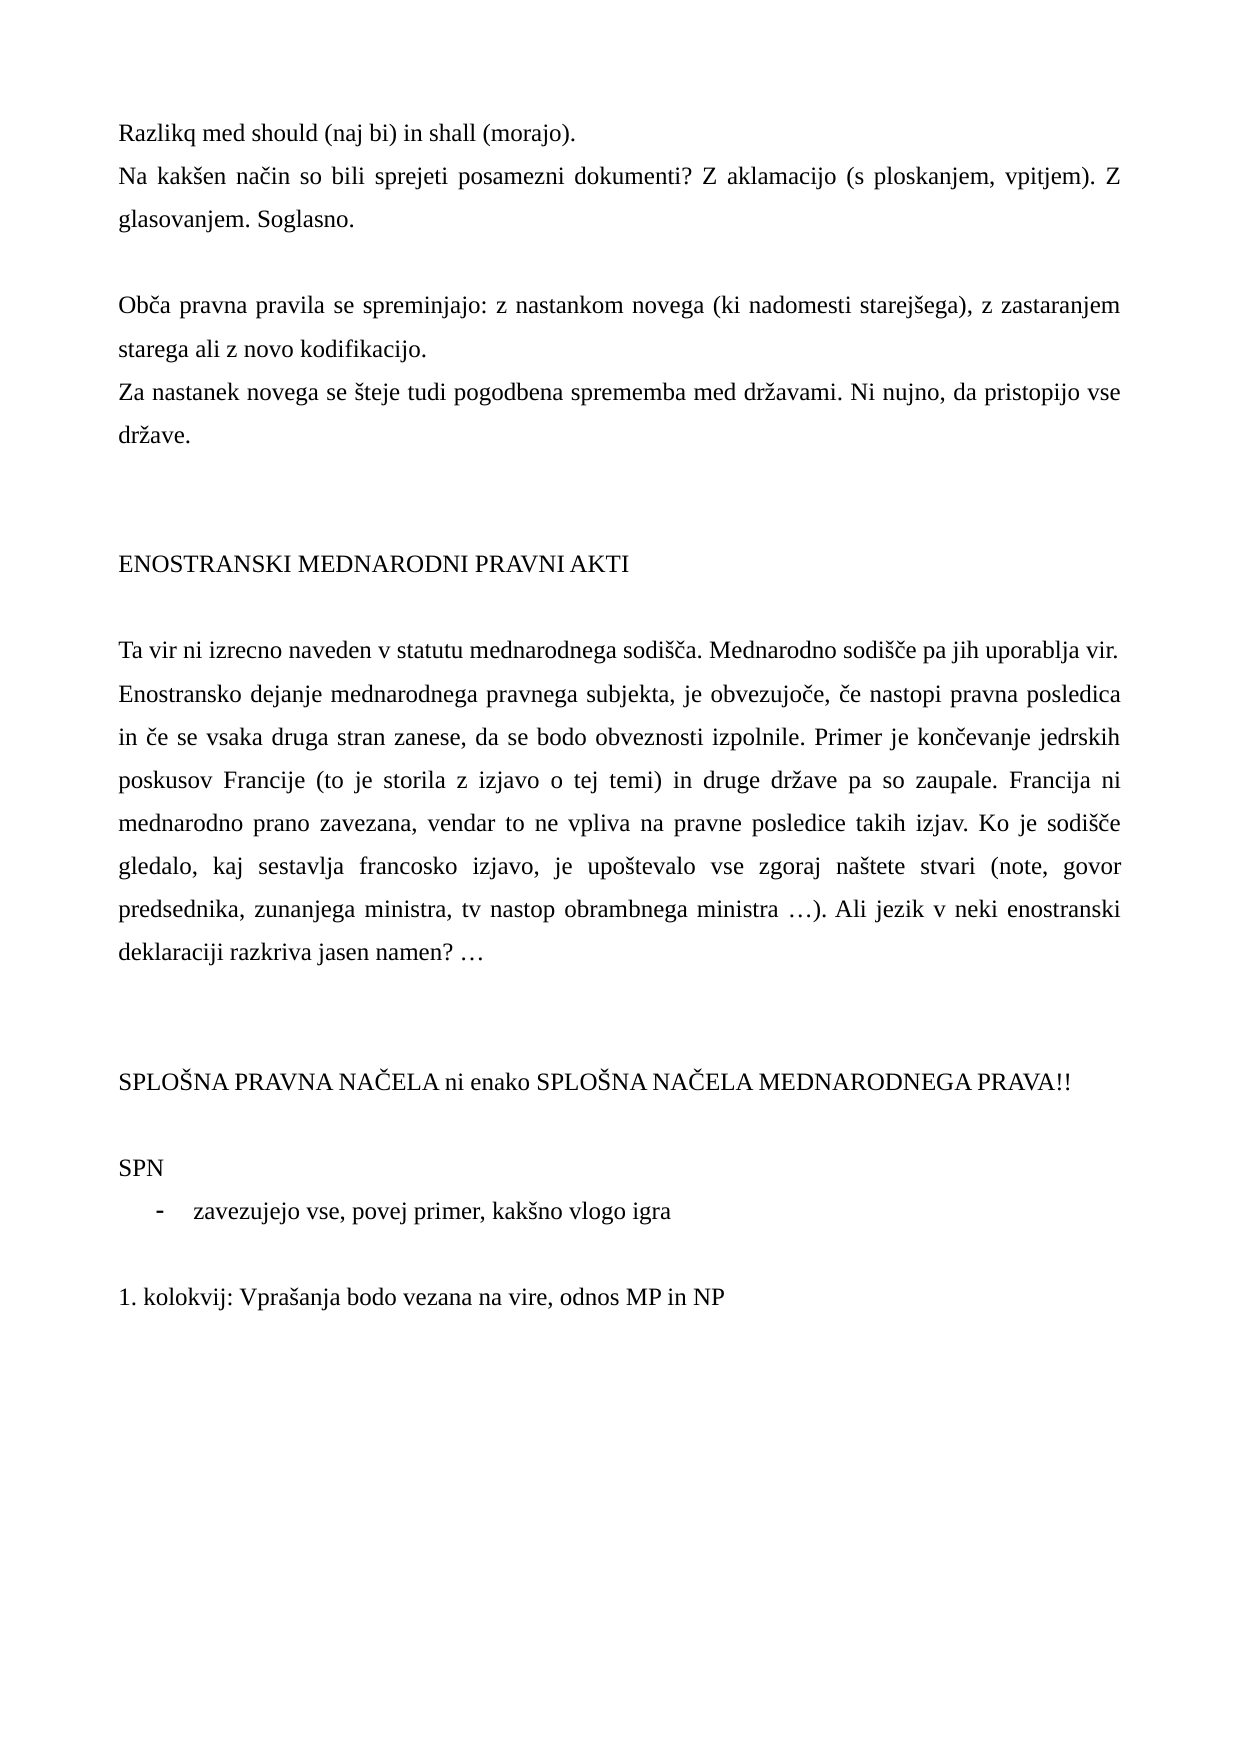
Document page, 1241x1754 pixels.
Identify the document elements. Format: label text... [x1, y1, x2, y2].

text Razlikq med should (naj bi) in shall (morajo). [118, 118, 1122, 147]
text SPN [118, 1153, 1122, 1182]
text Za nastanek novega se šteje tudi pogodbena sprememba med državami. Ni nujno, da pristopijo vse države. [118, 377, 1122, 449]
text Na kakšen način so bili sprejeti posamezni dokumenti? Z aklamacijo (s ploskanjem, vpitjem). Z glasovanjem. Soglasno. [118, 161, 1122, 233]
text Obča pravna pravila se spreminjajo: z nastankom novega (ki nadomesti starejšega), z zastaranjem starega ali z novo kodifikacijo. [118, 291, 1122, 362]
text Ta vir ni izrecno naveden v statutu mednarodnega sodišča. Mednarodno sodišče pa jih uporablja vir. [118, 636, 1122, 664]
text 1. kolokvij: Vprašanja bodo vezana na vire, odnos MP in NP [118, 1282, 1122, 1311]
text Enostransko dejanje mednarodnega pravnega subjekta, je obvezujoče, če nastopi pravna posledica in če se vsaka druga stran zanese, da se bodo obveznosti izpolnile. Primer je končevanje jedrskih poskusov Francije (to je storila z izjavo o tej temi) in druge države pa so zaupale. Francija ni mednarodno prano zavezana, vendar to ne vpliva na pravne posledice takih izjav. Ko je sodišče gledalo, kaj sestavlja francosko izjavo, je upoštevalo vse zgoraj naštete stvari (note, govor predsednika, zunanjega ministra, tv nastop obrambnega ministra …). Ali jezik v neki enostranski deklaraciji razkriva jasen namen? … [118, 679, 1122, 966]
text SPLOŠNA PRAVNA NAČELA ni enako SPLOŠNA NAČELA MEDNARODNEGA PRAVA!! [118, 1067, 1122, 1096]
text ENOSTRANSKI MEDNARODNI PRAVNI AKTI [118, 549, 1122, 578]
list zavezujejo vse, povej primer, kakšno vlogo igra [156, 1196, 1122, 1225]
